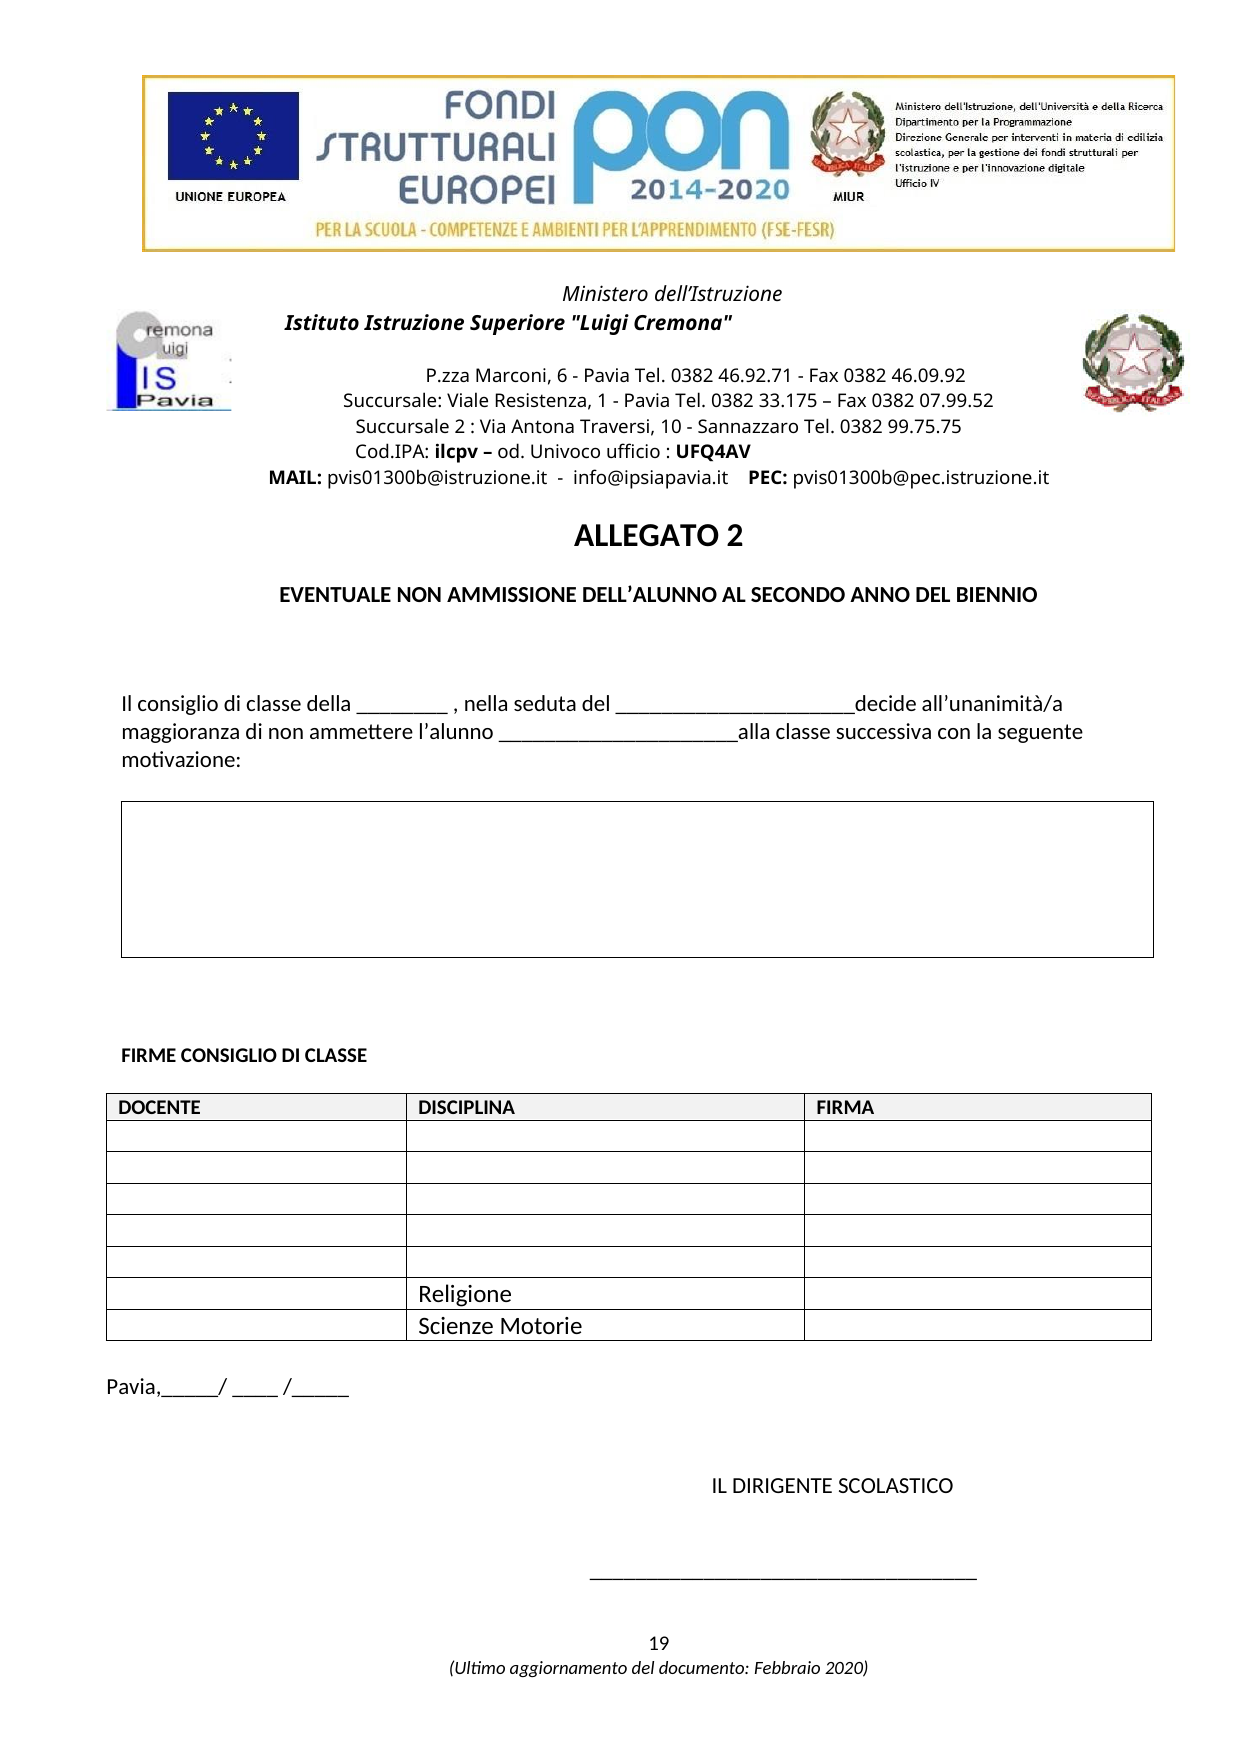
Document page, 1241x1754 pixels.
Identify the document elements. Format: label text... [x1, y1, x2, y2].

text Il consiglio di classe della ________ , nella seduta del _____________________decide all’unanimità/a maggioranza di non ammettere l’alunno _____________________alla classe successiva con la seguente motivazione: [121, 689, 1154, 773]
table_header [122, 802, 1153, 957]
text __________________________________ [121, 1555, 1211, 1583]
table_cell [805, 1310, 1151, 1340]
table_cell [805, 1278, 1151, 1309]
text Pavia,_____/ ____ /_____ [106, 1372, 1211, 1400]
table_cell [407, 1121, 804, 1151]
table_cell [407, 1152, 804, 1183]
table_cell Religione [407, 1278, 804, 1309]
table_header DISCIPLINA [407, 1094, 804, 1119]
text EVENTUALE NON AMMISSIONE DELL’ALUNNO AL SECONDO ANNO DEL BIENNIO [106, 580, 1211, 608]
table_cell [407, 1184, 804, 1214]
table_cell [107, 1152, 406, 1183]
table_header FIRMA [805, 1094, 1151, 1119]
table_cell [107, 1278, 406, 1309]
table_cell [805, 1152, 1151, 1183]
table_cell [805, 1215, 1151, 1246]
table_header DOCENTE [107, 1094, 406, 1119]
text IL DIRIGENTE SCOLASTICO [401, 1471, 1211, 1499]
table_cell [107, 1247, 406, 1277]
table_cell Scienze Motorie [407, 1310, 804, 1340]
table_cell [107, 1310, 406, 1340]
table_cell [107, 1215, 406, 1246]
table_cell [805, 1121, 1151, 1151]
table_cell [805, 1247, 1151, 1277]
table_cell [805, 1184, 1151, 1214]
subtitle ALLEGATO 2 [106, 514, 1211, 554]
picture [1081, 309, 1191, 419]
picture [106, 309, 232, 411]
table_cell [407, 1215, 804, 1246]
text FIRME CONSIGLIO DI CLASSE [121, 1042, 1154, 1068]
picture [142, 75, 1176, 252]
table_cell [107, 1184, 406, 1214]
table_cell [107, 1121, 406, 1151]
table_cell [407, 1247, 804, 1277]
